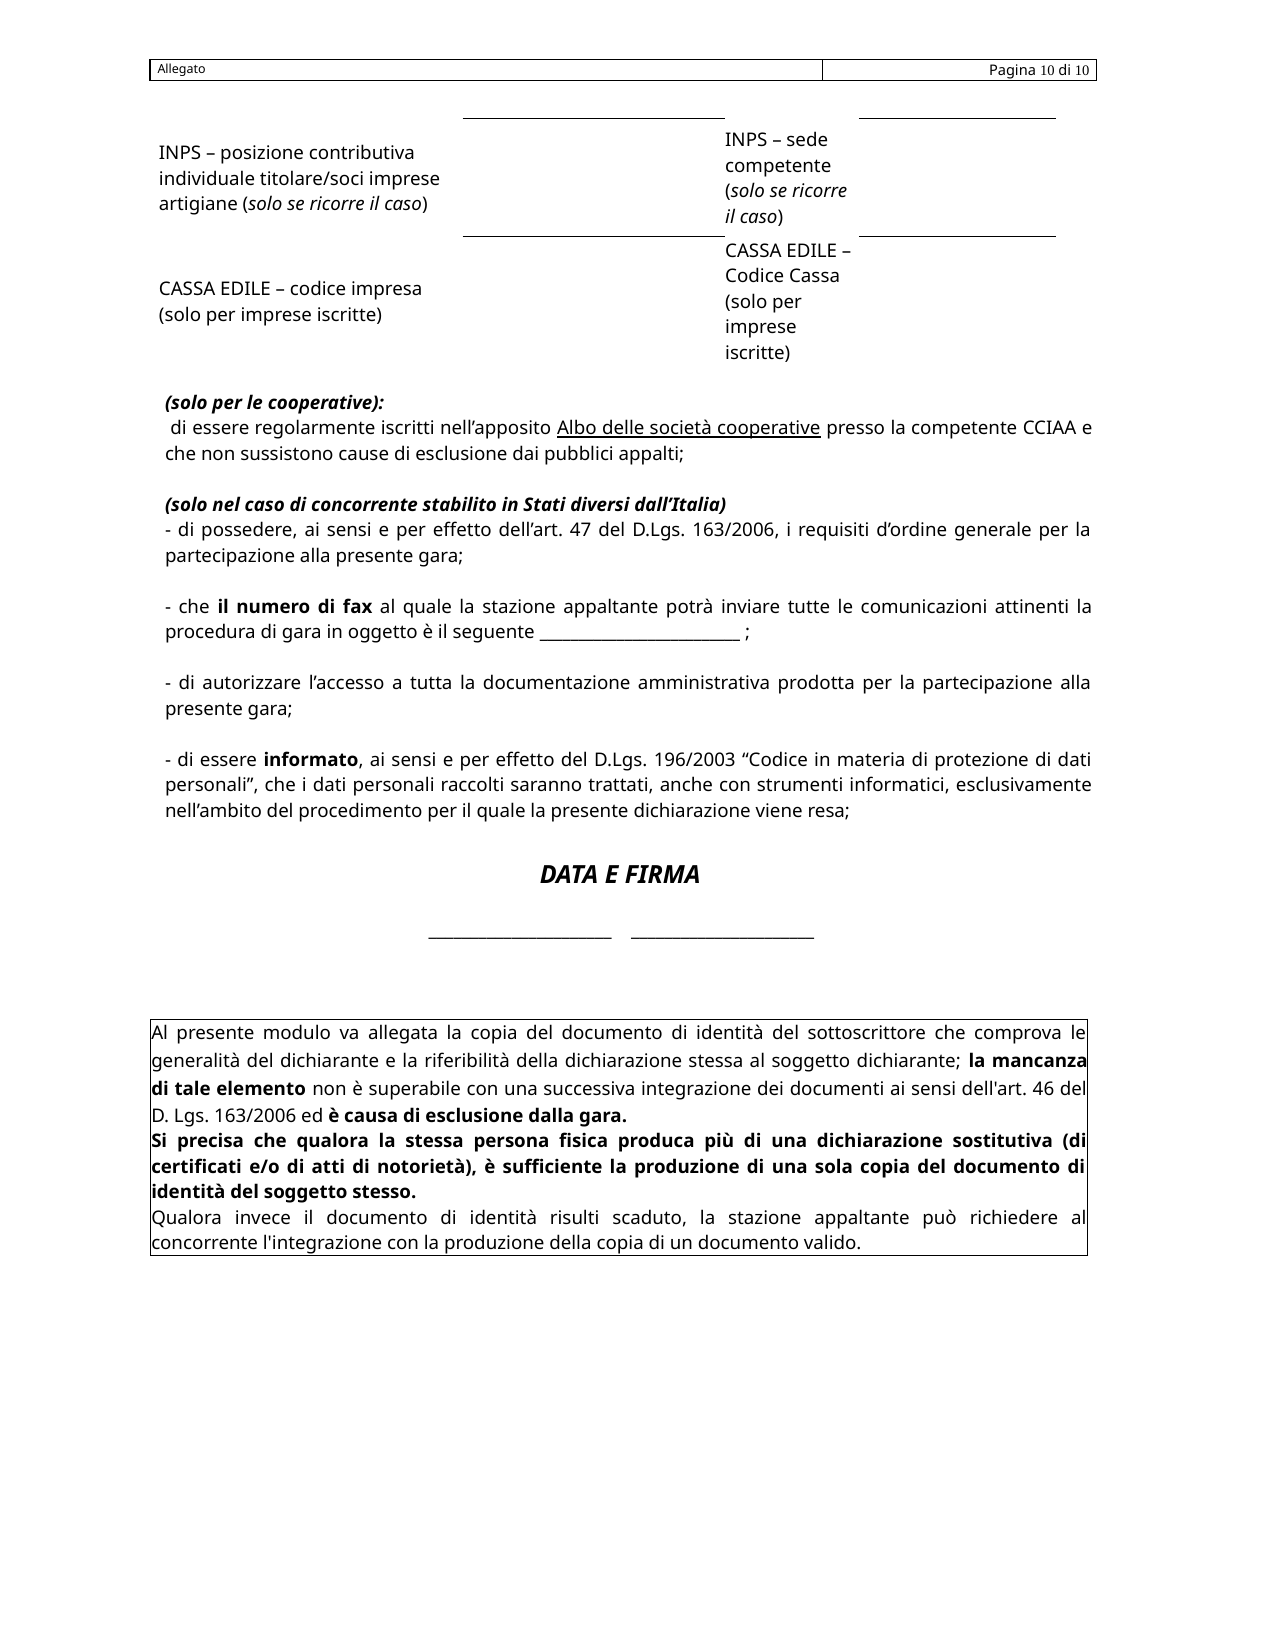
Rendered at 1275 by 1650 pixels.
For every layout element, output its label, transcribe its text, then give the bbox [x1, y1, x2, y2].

table_cell [1113, 118, 1119, 236]
text - che il numero di fax al quale la stazione appaltante potrà inviare tutte le comunicazioni attinenti la procedura di gara in oggetto è il seguente __________________________ ; [165, 593, 1093, 644]
text Qualora invece il documento di identità risulti scaduto, la stazione appaltante può richiedere al concorrente l'integrazione con la produzione della copia di un documento valido. [151, 1203, 1087, 1255]
table_cell CASSA EDILE – Codice Cassa (solo per imprese iscritte) [725, 236, 859, 365]
table_cell [463, 119, 725, 236]
text Si precisa che qualora la stessa persona fisica produca più di una dichiarazione sostitutiva (di certificati e/o di atti di notorietà), è sufficiente la produzione di una sola copia del documento di identità del soggetto stesso. [151, 1126, 1087, 1203]
text Al presente modulo va allegata la copia del documento di identità del sottoscrittore che comprova le generalità del dichiarante e la riferibilità della dichiarazione stessa al soggetto dichiarante; la mancanza di tale elemento non è superabile con una successiva integrazione dei documenti ai sensi dell'art. 46 del D. Lgs. 163/2006 ed è causa di esclusione dalla gara. [151, 1020, 1087, 1126]
table_cell [1066, 118, 1113, 236]
text DATA E FIRMA [150, 857, 1093, 891]
table_cell [859, 237, 1056, 365]
table_cell [153, 236, 159, 365]
table_cell INPS – posizione contributiva individuale titolare/soci imprese artigiane (solo se ricorre il caso) [159, 118, 463, 236]
text - di possedere, ai sensi e per effetto dell’art. 47 del D.Lgs. 163/2006, i requisiti d’ordine generale per la partecipazione alla presente gara; [165, 517, 1093, 568]
text di essere regolarmente iscritti nell’apposito Albo delle società cooperative presso la competente CCIAA e che non sussistono cause di esclusione dai pubblici appalti; [165, 414, 1093, 466]
table_cell [859, 119, 1056, 236]
table_cell [1056, 118, 1066, 236]
table_cell CASSA EDILE – codice impresa (solo per imprese iscritte) [159, 236, 463, 365]
table_cell [1113, 236, 1119, 365]
table_cell [153, 118, 159, 236]
text (solo per le cooperative): [165, 389, 1093, 414]
text - di essere informato, ai sensi e per effetto del D.Lgs. 196/2003 “Codice in materia di protezione di dati personali”, che i dati personali raccolti saranno trattati, anche con strumenti informatici, esclusivamente nell’ambito del procedimento per il quale la presente dichiarazione viene resa; [165, 746, 1093, 823]
text ______________________ ______________________ [150, 916, 1093, 942]
table_cell [1066, 236, 1113, 365]
table_cell [463, 237, 725, 365]
table_cell INPS – sede competente (solo se ricorre il caso) [725, 118, 859, 236]
table_cell [1056, 236, 1066, 365]
text (solo nel caso di concorrente stabilito in Stati diversi dall’Italia) [165, 491, 1093, 517]
text - di autorizzare l’accesso a tutta la documentazione amministrativa prodotta per la partecipazione alla presente gara; [165, 670, 1093, 721]
